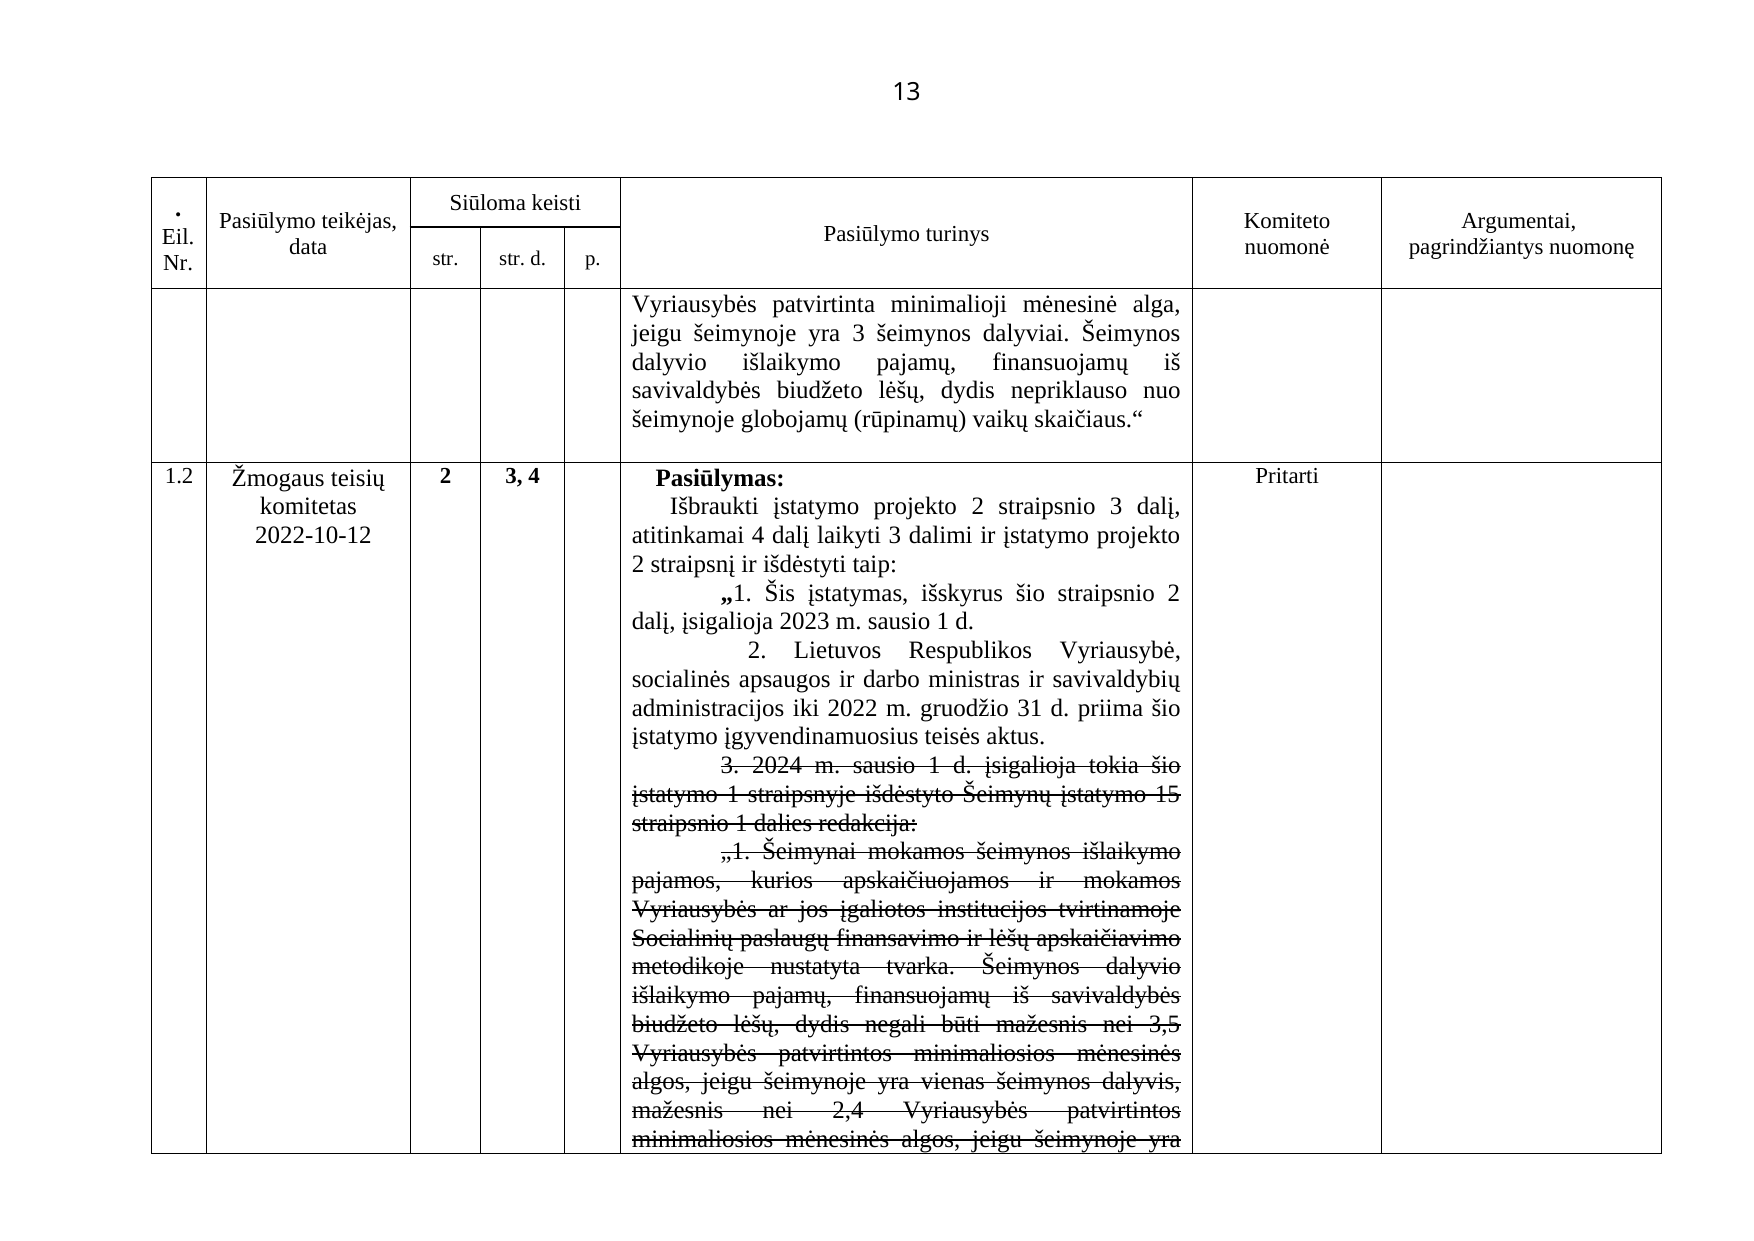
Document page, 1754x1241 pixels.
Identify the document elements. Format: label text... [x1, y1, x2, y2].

table_cell 2 [411, 463, 480, 1153]
table_header . Eil. Nr. [152, 178, 206, 288]
table_cell [565, 463, 620, 1153]
table_cell [207, 289, 410, 462]
table_cell 3, 4 [481, 463, 564, 1153]
table_cell str. d. [481, 228, 564, 288]
table_cell [1193, 289, 1381, 462]
table_header Argumentai, pagrindžiantys nuomonę [1382, 178, 1661, 288]
table_cell [481, 289, 564, 462]
table_cell [1382, 463, 1661, 1153]
table_cell p. [565, 228, 620, 288]
table_cell str. [411, 228, 480, 288]
table_header Siūloma keisti [411, 178, 620, 226]
table_cell Pasiūlymas: Išbraukti įstatymo projekto 2 straipsnio 3 dalį, atitinkamai 4 dalį laikyti 3 dalimi ir įstatymo projekto 2 straipsnį ir išdėstyti taip: „1. Šis įstatymas, išskyrus šio straipsnio 2 dalį, įsigalioja 2023 m. sausio 1 d. 2. Lietuvos Respublikos Vyriausybė, socialinės apsaugos ir darbo ministras ir savivaldybių administracijos iki 2022 m. gruodžio 31 d. priima šio įstatymo įgyvendinamuosius teisės aktus. 3. 2024 m. sausio 1 d. įsigalioja tokia šio įstatymo 1 straipsnyje išdėstyto Šeimynų įstatymo 15 straipsnio 1 dalies redakcija: „1. Šeimynai mokamos šeimynos išlaikymo pajamos, kurios apskaičiuojamos ir mokamos Vyriausybės ar jos įgaliotos institucijos tvirtinamoje Socialinių paslaugų finansavimo ir lėšų apskaičiavimo metodikoje nustatyta tvarka. Šeimynos dalyvio išlaikymo pajamų, finansuojamų iš savivaldybės biudžeto lėšų, dydis negali būti mažesnis nei 3,5 Vyriausybės patvirtintos minimaliosios mėnesinės algos, jeigu šeimynoje yra vienas šeimynos dalyvis, mažesnis nei 2,4 Vyriausybės patvirtintos minimaliosios mėnesinės algos, jeigu šeimynoje yra [621, 463, 1192, 1153]
table_cell [565, 289, 620, 462]
table_cell 1.2 [152, 463, 206, 1153]
table_cell Vyriausybės patvirtinta minimalioji mėnesinė alga, jeigu šeimynoje yra 3 šeimynos dalyviai. Šeimynos dalyvio išlaikymo pajamų, finansuojamų iš savivaldybės biudžeto lėšų, dydis nepriklauso nuo šeimynoje globojamų (rūpinamų) vaikų skaičiaus.“ [621, 289, 1192, 462]
table_cell [1382, 289, 1661, 462]
table_header Pasiūlymo teikėjas, data [207, 178, 410, 288]
table_cell Pritarti [1193, 463, 1381, 1153]
table_header Pasiūlymo turinys [621, 178, 1192, 288]
table_cell [152, 289, 206, 462]
table_cell [411, 289, 480, 462]
table_cell Žmogaus teisių komitetas 2022-10-12 [207, 463, 410, 1153]
table_header Komiteto nuomonė [1193, 178, 1381, 288]
